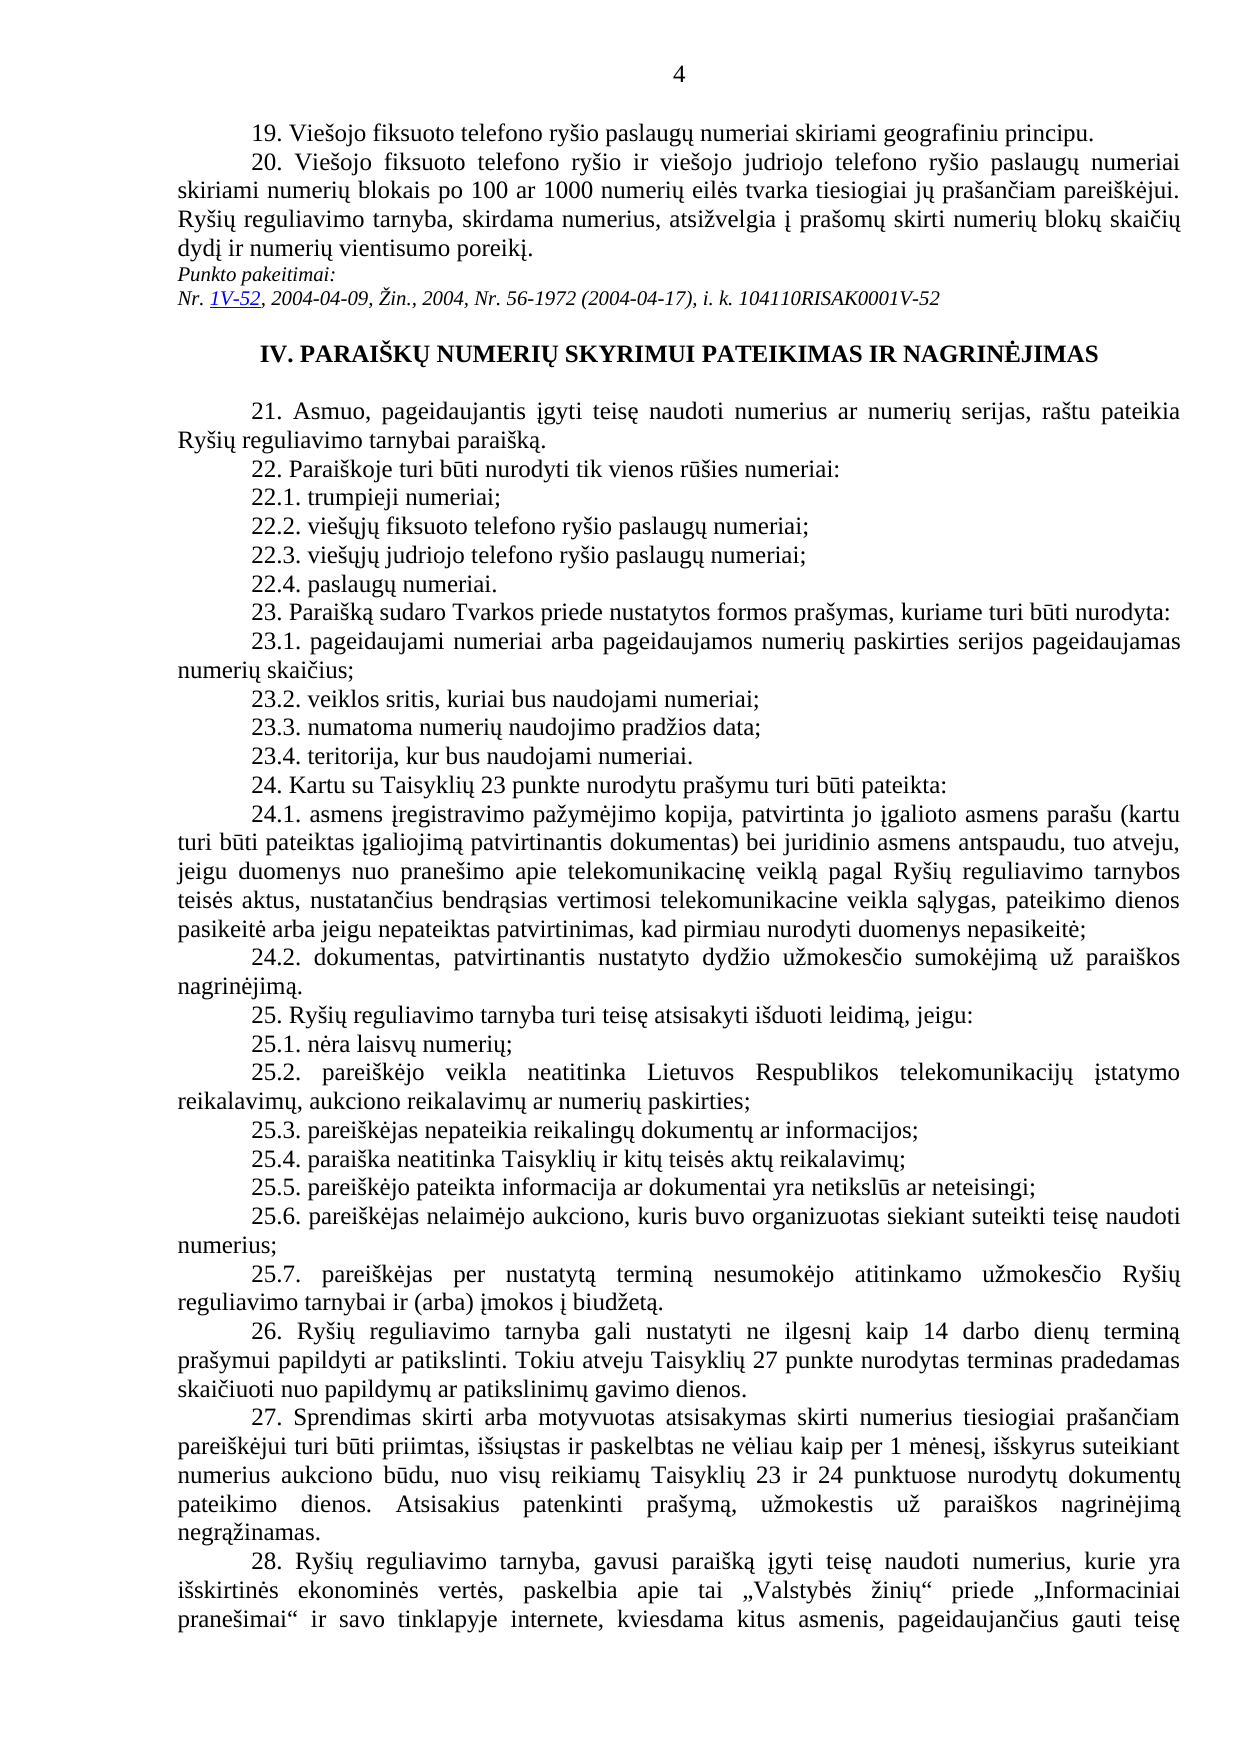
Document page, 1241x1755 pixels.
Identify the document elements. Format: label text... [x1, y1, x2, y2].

text 22.2. viešųjų fiksuoto telefono ryšio paslaugų numeriai; [177, 511, 1181, 540]
text 28. Ryšių reguliavimo tarnyba, gavusi paraišką įgyti teisę naudoti numerius, kurie yra išskirtinės ekonominės vertės, paskelbia apie tai „Valstybės žinių“ priede „Informaciniai pranešimai“ ir savo tinklapyje internete, kviesdama kitus asmenis, pageidaujančius gauti teisę [177, 1546, 1181, 1632]
text 19. Viešojo fiksuoto telefono ryšio paslaugų numeriai skiriami geografiniu principu. [177, 118, 1181, 147]
text 24.2. dokumentas, patvirtinantis nustatyto dydžio užmokesčio sumokėjimą už paraiškos nagrinėjimą. [177, 942, 1181, 1000]
text 24.1. asmens įregistravimo pažymėjimo kopija, patvirtinta jo įgalioto asmens parašu (kartu turi būti pateiktas įgaliojimą patvirtinantis dokumentas) bei juridinio asmens antspaudu, tuo atveju, jeigu duomenys nuo pranešimo apie telekomunikacinę veiklą pagal Ryšių reguliavimo tarnybos teisės aktus, nustatančius bendrąsias vertimosi telekomunikacine veikla sąlygas, pateikimo dienos pasikeitė arba jeigu nepateiktas patvirtinimas, kad pirmiau nurodyti duomenys nepasikeitė; [177, 799, 1181, 942]
text 20. Viešojo fiksuoto telefono ryšio ir viešojo judriojo telefono ryšio paslaugų numeriai skiriami numerių blokais po 100 ar 1000 numerių eilės tvarka tiesiogiai jų prašančiam pareiškėjui. Ryšių reguliavimo tarnyba, skirdama numerius, atsižvelgia į prašomų skirti numerių blokų skaičių dydį ir numerių vientisumo poreikį. [177, 147, 1181, 262]
text 27. Sprendimas skirti arba motyvuotas atsisakymas skirti numerius tiesiogiai prašančiam pareiškėjui turi būti priimtas, išsiųstas ir paskelbtas ne vėliau kaip per 1 mėnesį, išskyrus suteikiant numerius aukciono būdu, nuo visų reikiamų Taisyklių 23 ir 24 punktuose nurodytų dokumentų pateikimo dienos. Atsisakius patenkinti prašymą, užmokestis už paraiškos nagrinėjimą negrąžinamas. [177, 1402, 1181, 1546]
text 25.2. pareiškėjo veikla neatitinka Lietuvos Respublikos telekomunikacijų įstatymo reikalavimų, aukciono reikalavimų ar numerių paskirties; [177, 1057, 1181, 1115]
text 25.1. nėra laisvų numerių; [177, 1029, 1181, 1057]
text Punkto pakeitimai: [177, 262, 1181, 286]
text 25.4. paraiška neatitinka Taisyklių ir kitų teisės aktų reikalavimų; [177, 1144, 1181, 1172]
text 23. Paraišką sudaro Tvarkos priede nustatytos formos prašymas, kuriame turi būti nurodyta: [177, 597, 1181, 626]
text 25. Ryšių reguliavimo tarnyba turi teisę atsisakyti išduoti leidimą, jeigu: [177, 1000, 1181, 1029]
text 24. Kartu su Taisyklių 23 punkte nurodytu prašymu turi būti pateikta: [177, 770, 1181, 799]
text 23.4. teritorija, kur bus naudojami numeriai. [177, 741, 1181, 770]
text 25.6. pareiškėjas nelaimėjo aukciono, kuris buvo organizuotas siekiant suteikti teisę naudoti numerius; [177, 1201, 1181, 1259]
text 26. Ryšių reguliavimo tarnyba gali nustatyti ne ilgesnį kaip 14 darbo dienų terminą prašymui papildyti ar patikslinti. Tokiu atveju Taisyklių 27 punkte nurodytas terminas pradedamas skaičiuoti nuo papildymų ar patikslinimų gavimo dienos. [177, 1316, 1181, 1402]
text 25.3. pareiškėjas nepateikia reikalingų dokumentų ar informacijos; [177, 1115, 1181, 1144]
text 23.2. veiklos sritis, kuriai bus naudojami numeriai; [177, 684, 1181, 712]
text 25.7. pareiškėjas per nustatytą terminą nesumokėjo atitinkamo užmokesčio Ryšių reguliavimo tarnybai ir (arba) įmokos į biudžetą. [177, 1259, 1181, 1316]
text 25.5. pareiškėjo pateikta informacija ar dokumentai yra netikslūs ar neteisingi; [177, 1172, 1181, 1201]
text Nr. 1V-52, 2004-04-09, Žin., 2004, Nr. 56-1972 (2004-04-17), i. k. 104110RISAK0001V-52 [177, 286, 1181, 310]
text 21. Asmuo, pageidaujantis įgyti teisę naudoti numerius ar numerių serijas, raštu pateikia Ryšių reguliavimo tarnybai paraišką. [177, 396, 1181, 454]
text 22.3. viešųjų judriojo telefono ryšio paslaugų numeriai; [177, 540, 1181, 569]
text IV. Paraiškų numerių skyrimui pateikimas IR NAGRINĖJIMAS [177, 339, 1181, 367]
text 22.4. paslaugų numeriai. [177, 569, 1181, 597]
text 22. Paraiškoje turi būti nurodyti tik vienos rūšies numeriai: [177, 454, 1181, 482]
text 22.1. trumpieji numeriai; [177, 482, 1181, 511]
text 23.1. pageidaujami numeriai arba pageidaujamos numerių paskirties serijos pageidaujamas numerių skaičius; [177, 626, 1181, 684]
text 23.3. numatoma numerių naudojimo pradžios data; [177, 712, 1181, 741]
